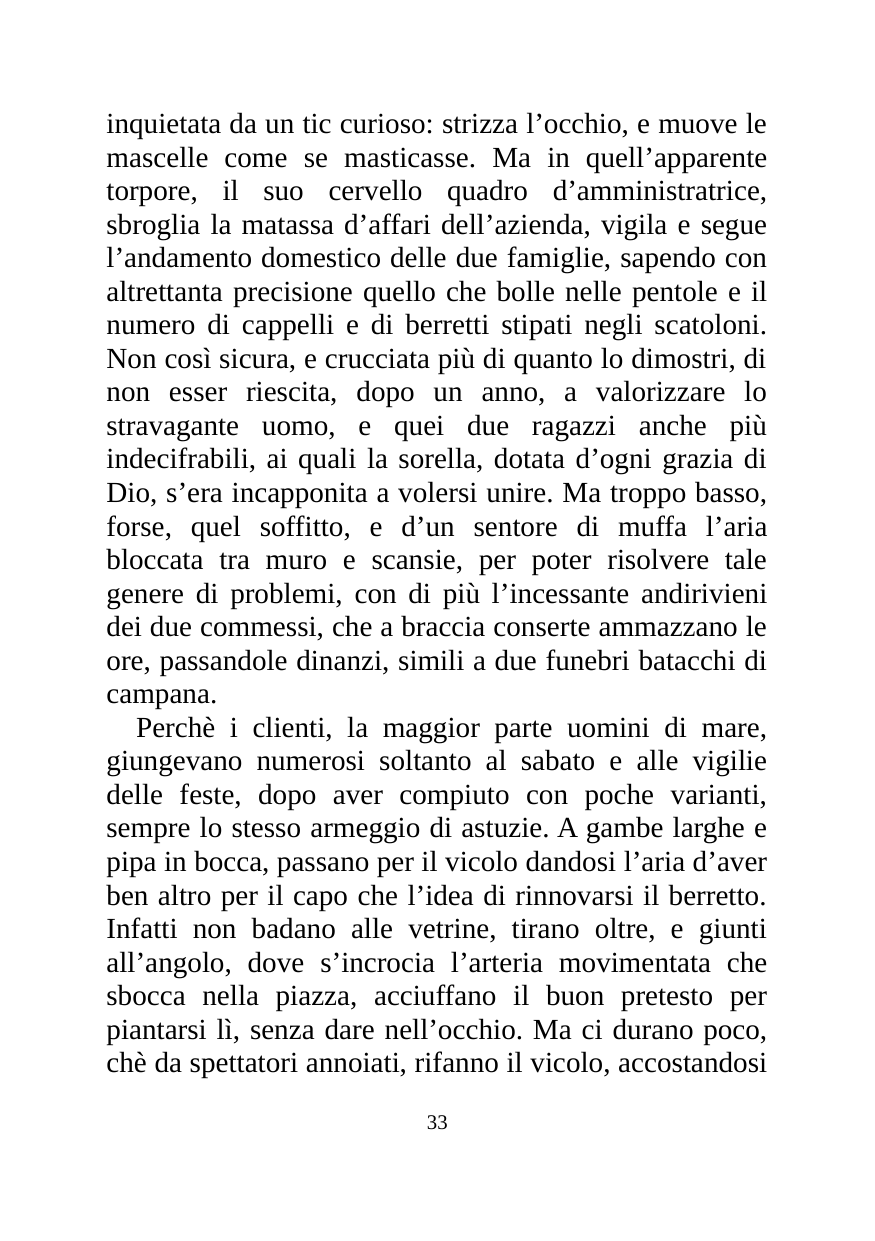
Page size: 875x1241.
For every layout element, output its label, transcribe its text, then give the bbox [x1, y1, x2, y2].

text Perchè i clienti, la maggior parte uomini di mare, giungevano numerosi soltanto al sabato e alle vigilie delle feste, dopo aver compiuto con poche varianti, sempre lo stesso armeggio di astuzie. A gambe larghe e pipa in bocca, passano per il vicolo dandosi l’aria d’aver ben altro per il capo che l’idea di rinnovarsi il berretto. Infatti non badano alle vetrine, tirano oltre, e giunti all’angolo, dove s’incrocia l’arteria movimentata che sbocca nella piazza, acciuffano il buon pretesto per piantarsi lì, senza dare nell’occhio. Ma ci durano poco, chè da spettatori annoiati, rifanno il vicolo, accostandosi [106, 710, 768, 1079]
text inquietata da un tic curioso: strizza l’occhio, e muove le mascelle come se masticasse. Ma in quell’apparente torpore, il suo cervello quadro d’amministratrice, sbroglia la matassa d’affari dell’azienda, vigila e segue l’andamento domestico delle due famiglie, sapendo con altrettanta precisione quello che bolle nelle pentole e il numero di cappelli e di berretti stipati negli scatoloni. Non così sicura, e crucciata più di quanto lo dimostri, di non esser riescita, dopo un anno, a valorizzare lo stravagante uomo, e quei due ragazzi anche più indecifrabili, ai quali la sorella, dotata d’ogni grazia di Dio, s’era incapponita a volersi unire. Ma troppo basso, forse, quel soffitto, e d’un sentore di muffa l’aria bloccata tra muro e scansie, per poter risolvere tale genere di problemi, con di più l’incessante andirivieni dei due commessi, che a braccia conserte ammazzano le ore, passandole dinanzi, simili a due funebri batacchi di campana. [106, 106, 768, 710]
